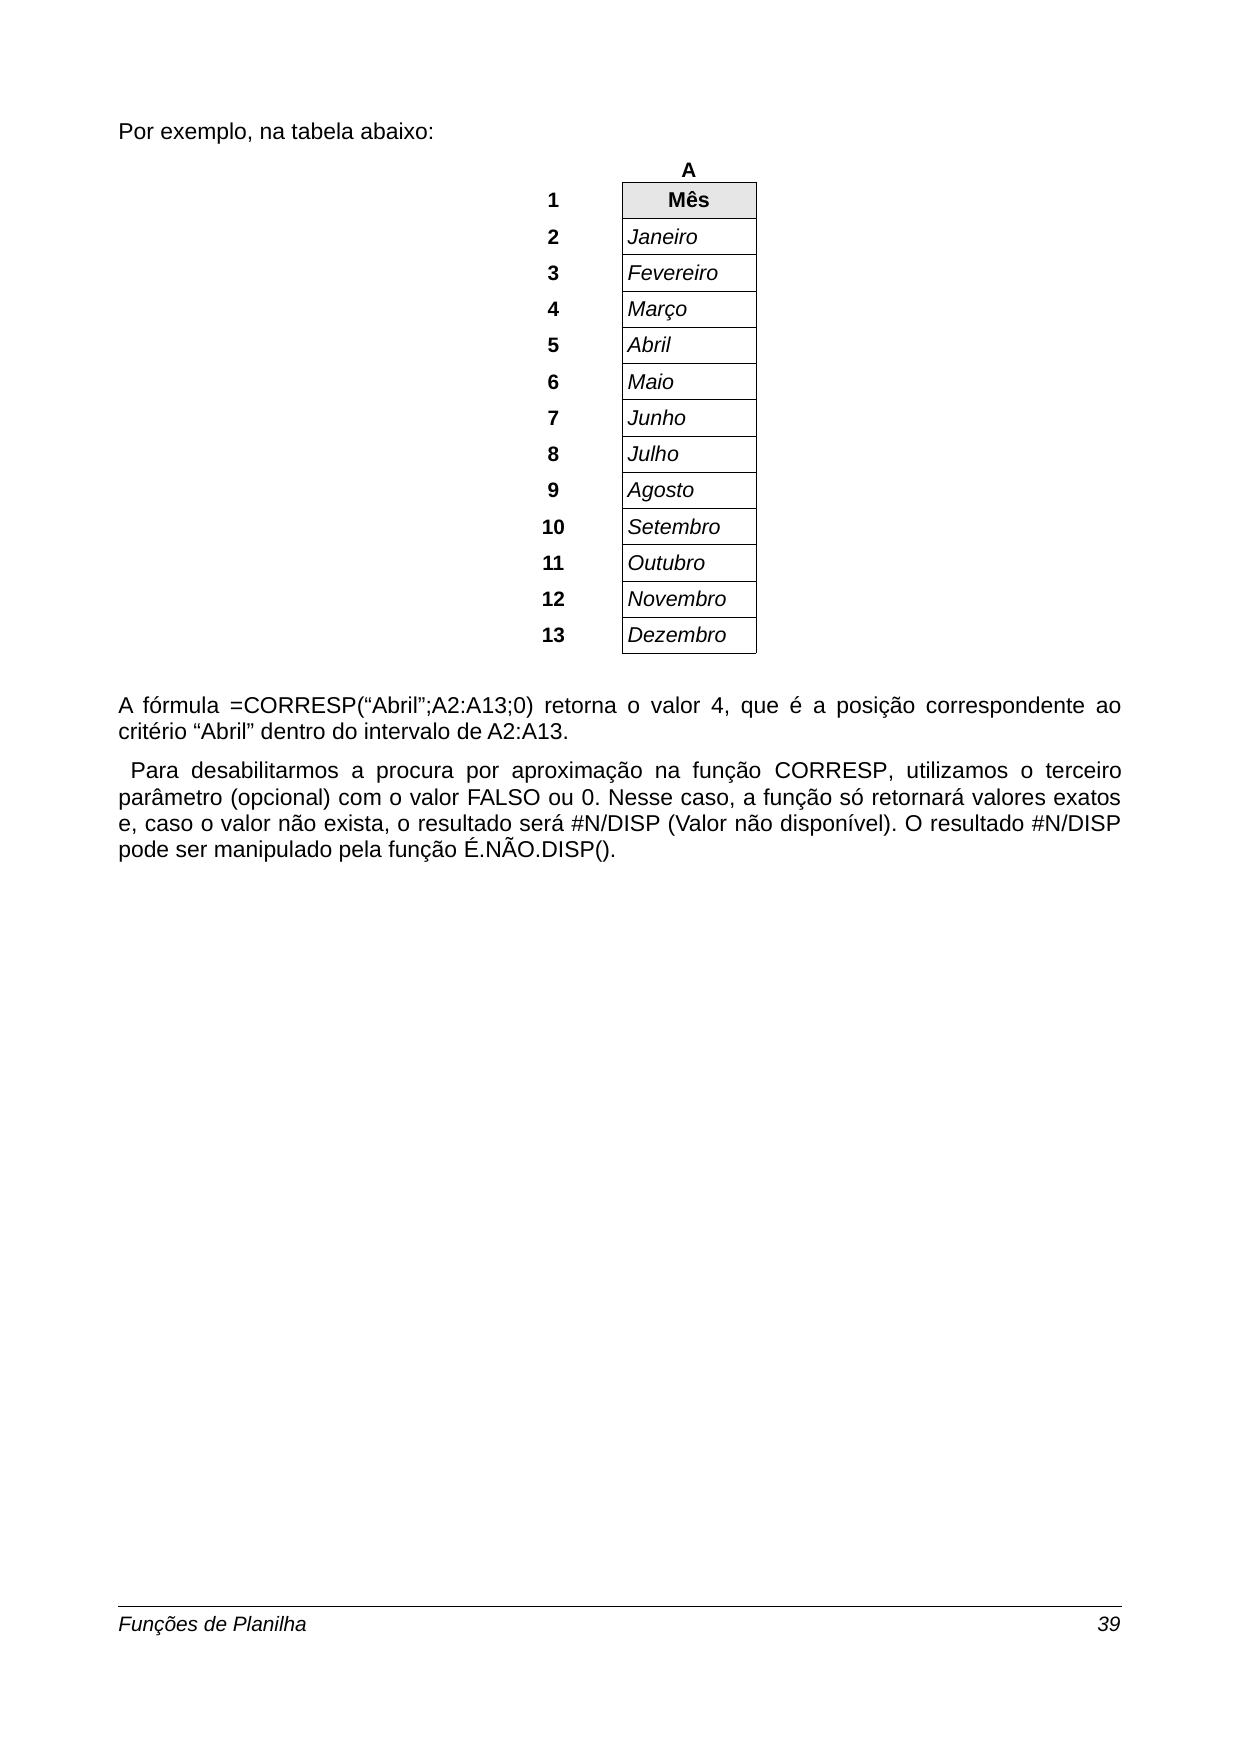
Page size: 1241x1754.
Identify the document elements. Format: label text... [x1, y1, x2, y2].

table_cell Junho [623, 400, 756, 436]
table_cell 10 [485, 508, 622, 544]
table_cell 1 [485, 182, 622, 218]
table_cell 8 [485, 436, 622, 472]
table_cell Agosto [623, 473, 756, 508]
table_cell 2 [485, 218, 622, 254]
table_cell Julho [623, 437, 756, 472]
table_cell Mês [623, 183, 756, 218]
table_cell 4 [485, 291, 622, 327]
table_header A [622, 157, 756, 182]
table_header [485, 157, 622, 182]
table_cell Novembro [623, 582, 756, 617]
text Por exemplo, na tabela abaixo: [118, 118, 1122, 144]
table_cell Outubro [623, 545, 756, 581]
table_cell 13 [485, 617, 622, 653]
table_cell Abril [623, 328, 756, 363]
table_cell 11 [485, 544, 622, 581]
table_cell 12 [485, 581, 622, 617]
table_cell Dezembro [623, 618, 756, 653]
table_cell Maio [623, 364, 756, 399]
table_cell Março [623, 292, 756, 327]
table_cell Setembro [623, 509, 756, 544]
table_cell 5 [485, 327, 622, 363]
table_cell 7 [485, 399, 622, 436]
table_cell Janeiro [623, 219, 756, 254]
text Para desabilitarmos a procura por aproximação na função CORRESP, utilizamos o terceiro parâmetro (opcional) com o valor FALSO ou 0. Nesse caso, a função só retornará valores exatos e, caso o valor não exista, o resultado será #N/DISP (Valor não disponível). O resultado #N/DISP pode ser manipulado pela função É.NÃO.DISP(). [118, 757, 1122, 863]
text A fórmula =CORRESP(“Abril”;A2:A13;0) retorna o valor 4, que é a posição correspondente ao critério “Abril” dentro do intervalo de A2:A13. [118, 692, 1122, 745]
table_cell 3 [485, 254, 622, 291]
table_cell 9 [485, 472, 622, 508]
table_cell Fevereiro [623, 255, 756, 291]
table_cell 6 [485, 363, 622, 399]
